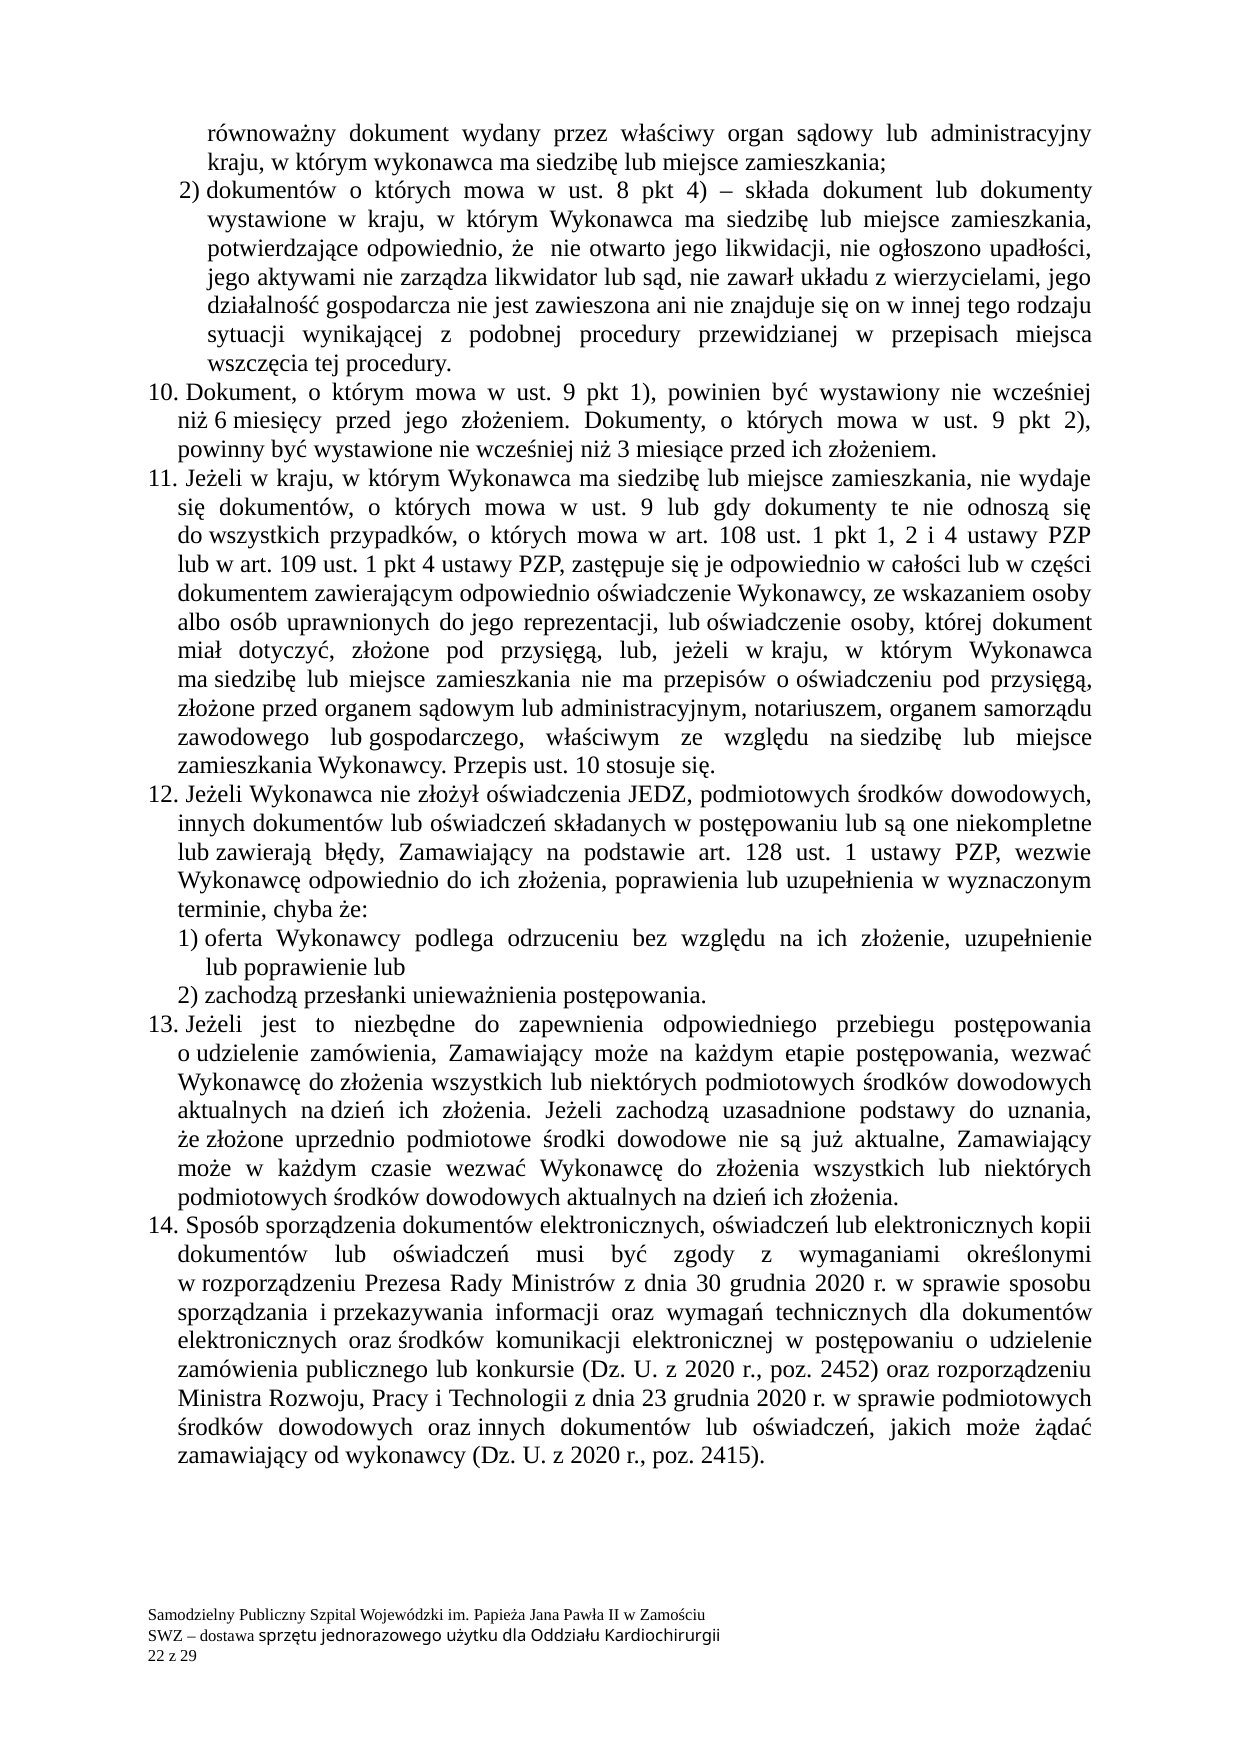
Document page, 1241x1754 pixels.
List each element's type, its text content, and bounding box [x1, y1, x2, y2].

list zachodzą przesłanki unieważnienia postępowania. [177, 981, 1093, 1009]
list równoważny dokument wydany przez właściwy organ sądowy lub administracyjny kraju, w którym wykonawca ma siedzibę lub miejsce zamieszkania; [179, 118, 1093, 176]
list Jeżeli w kraju, w którym Wykonawca ma siedzibę lub miejsce zamieszkania, nie wydaje się dokumentów, o których mowa w ust. 9 lub gdy dokumenty te nie odnoszą się do wszystkich przypadków, o których mowa w art. 108 ust. 1 pkt 1, 2 i 4 ustawy PZP lub w art. 109 ust. 1 pkt 4 ustawy PZP, zastępuje się je odpowiednio w całości lub w części dokumentem zawierającym odpowiednio oświadczenie Wykonawcy, ze wskazaniem osoby albo osób uprawnionych do jego reprezentacji, lub oświadczenie osoby, której dokument miał dotyczyć, złożone pod przysięgą, lub, jeżeli w kraju, w którym Wykonawca ma siedzibę lub miejsce zamieszkania nie ma przepisów o oświadczeniu pod przysięgą, złożone przed organem sądowym lub administracyjnym, notariuszem, organem samorządu zawodowego lub gospodarczego, właściwym ze względu na siedzibę lub miejsce zamieszkania Wykonawcy. Przepis ust. 10 stosuje się. [148, 463, 1093, 779]
list dokumentów o których mowa w ust. 8 pkt 4) – składa dokument lub dokumenty wystawione w kraju, w którym Wykonawca ma siedzibę lub miejsce zamieszkania, potwierdzające odpowiednio, że nie otwarto jego likwidacji, nie ogłoszono upadłości, jego aktywami nie zarządza likwidator lub sąd, nie zawarł układu z wierzycielami, jego działalność gospodarcza nie jest zawieszona ani nie znajduje się on w innej tego rodzaju sytuacji wynikającej z podobnej procedury przewidzianej w przepisach miejsca wszczęcia tej procedury. [179, 176, 1093, 377]
list Sposób sporządzenia dokumentów elektronicznych, oświadczeń lub elektronicznych kopii dokumentów lub oświadczeń musi być zgody z wymaganiami określonymi w rozporządzeniu Prezesa Rady Ministrów z dnia 30 grudnia 2020 r. w sprawie sposobu sporządzania i przekazywania informacji oraz wymagań technicznych dla dokumentów elektronicznych oraz środków komunikacji elektronicznej w postępowaniu o udzielenie zamówienia publicznego lub konkursie (Dz. U. z 2020 r., poz. 2452) oraz rozporządzeniu Ministra Rozwoju, Pracy i Technologii z dnia 23 grudnia 2020 r. w sprawie podmiotowych środków dowodowych oraz innych dokumentów lub oświadczeń, jakich może żądać zamawiający od wykonawcy (Dz. U. z 2020 r., poz. 2415). [148, 1211, 1093, 1469]
list Jeżeli Wykonawca nie złożył oświadczenia JEDZ, podmiotowych środków dowodowych, innych dokumentów lub oświadczeń składanych w postępowaniu lub są one niekompletne lub zawierają błędy, Zamawiający na podstawie art. 128 ust. 1 ustawy PZP, wezwie Wykonawcę odpowiednio do ich złożenia, poprawienia lub uzupełnienia w wyznaczonym terminie, chyba że: [148, 779, 1093, 923]
list Dokument, o którym mowa w ust. 9 pkt 1), powinien być wystawiony nie wcześniej niż 6 miesięcy przed jego złożeniem. Dokumenty, o których mowa w ust. 9 pkt 2), powinny być wystawione nie wcześniej niż 3 miesiące przed ich złożeniem. [148, 377, 1093, 463]
list oferta Wykonawcy podlega odrzuceniu bez względu na ich złożenie, uzupełnienie lub poprawienie lub [177, 923, 1093, 981]
list Jeżeli jest to niezbędne do zapewnienia odpowiedniego przebiegu postępowania o udzielenie zamówienia, Zamawiający może na każdym etapie postępowania, wezwać Wykonawcę do złożenia wszystkich lub niektórych podmiotowych środków dowodowych aktualnych na dzień ich złożenia. Jeżeli zachodzą uzasadnione podstawy do uznania, że złożone uprzednio podmiotowe środki dowodowe nie są już aktualne, Zamawiający może w każdym czasie wezwać Wykonawcę do złożenia wszystkich lub niektórych podmiotowych środków dowodowych aktualnych na dzień ich złożenia. [148, 1009, 1093, 1211]
